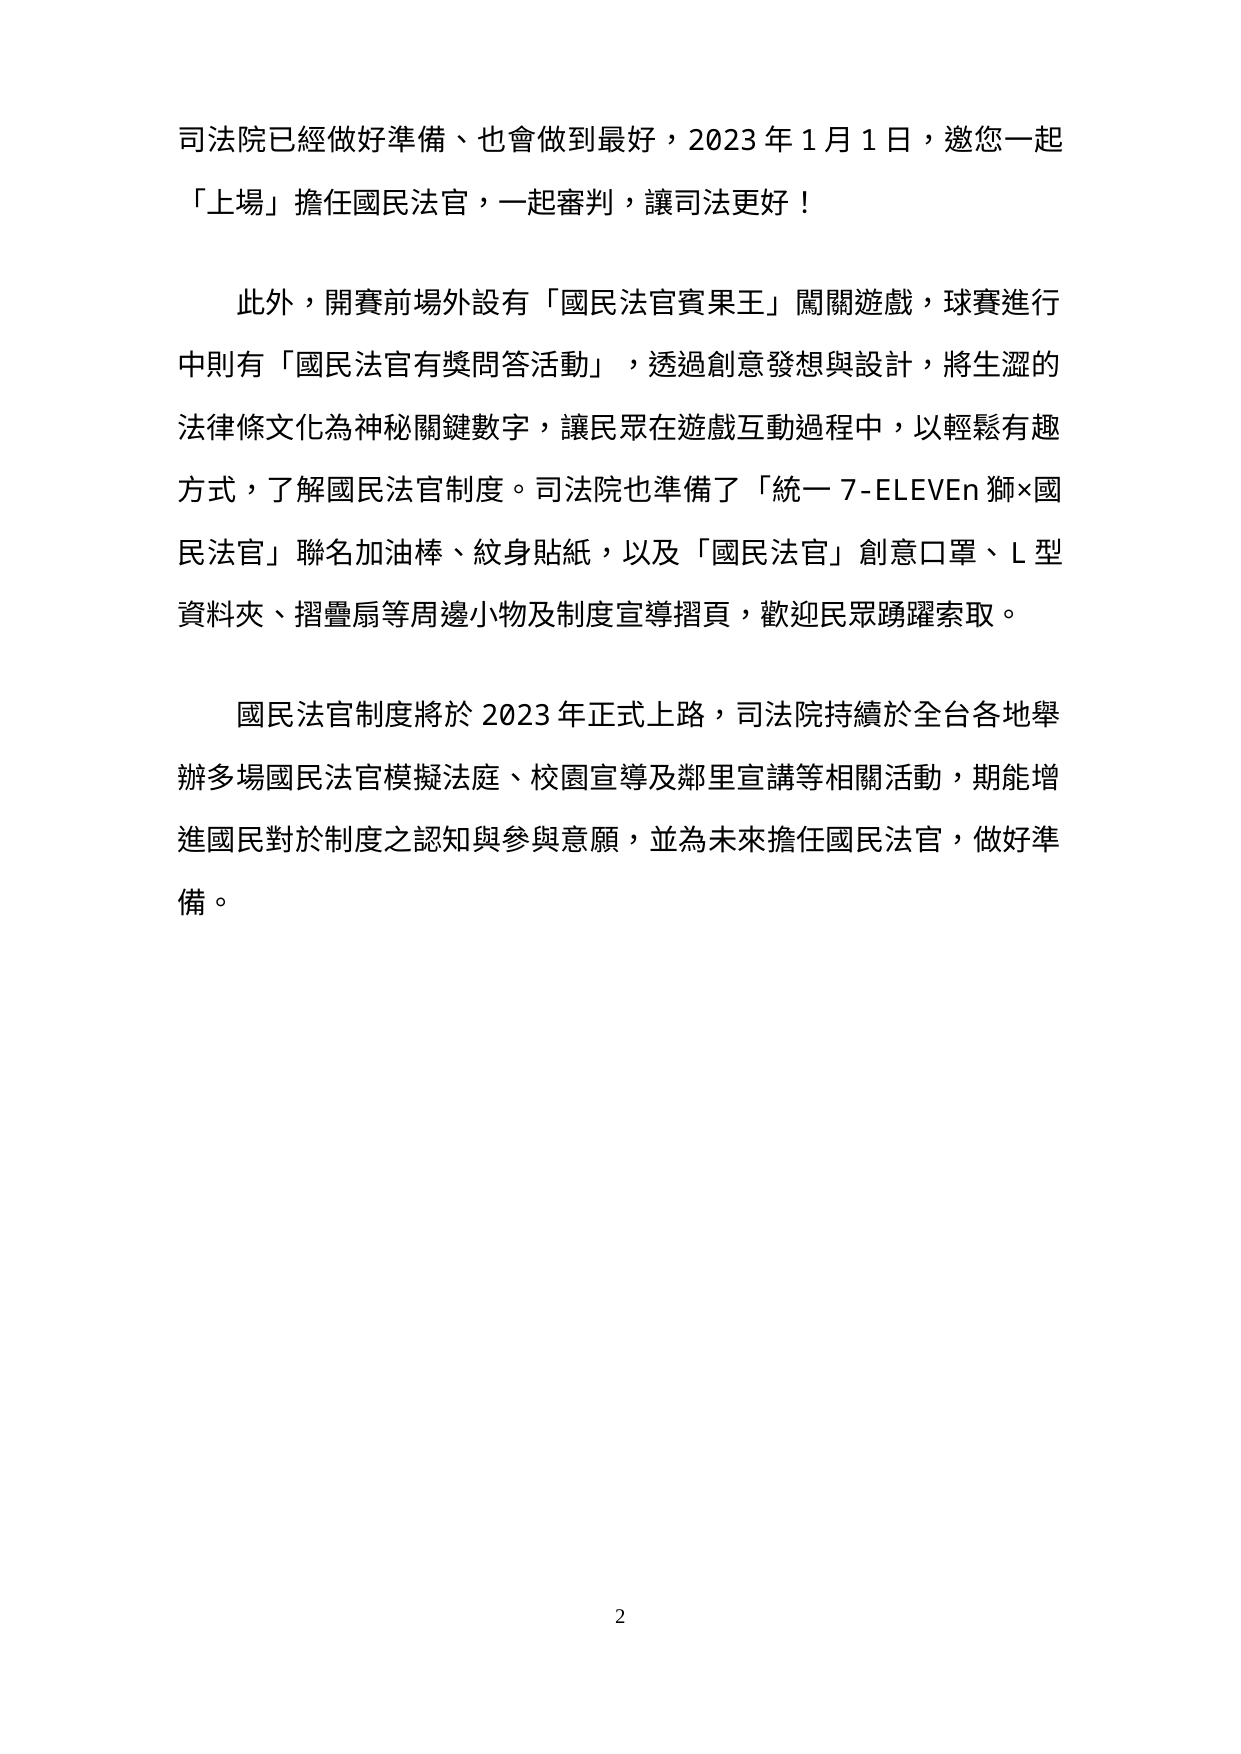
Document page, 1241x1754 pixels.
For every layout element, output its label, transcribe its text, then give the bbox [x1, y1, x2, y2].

text 此外，開賽前場外設有「國民法官賓果王」闖關遊戲，球賽進行中則有「國民法官有獎問答活動」，透過創意發想與設計，將生澀的法律條文化為神秘關鍵數字，讓民眾在遊戲互動過程中，以輕鬆有趣方式，了解國民法官制度。司法院也準備了「統一7-ELEVEn獅×國民法官」聯名加油棒、紋身貼紙，以及「國民法官」創意口罩、L型資料夾、摺疊扇等周邊小物及制度宣導摺頁，歡迎民眾踴躍索取。 [177, 259, 1063, 634]
text 國民法官制度將於2023年正式上路，司法院持續於全台各地舉辦多場國民法官模擬法庭、校園宣導及鄰里宣講等相關活動，期能增進國民對於制度之認知與參與意願，並為未來擔任國民法官，做好準備。 [177, 671, 1063, 921]
text 司法院也特地邀請到了新生代人氣球員、統一7-ELEVEn獅外野「三帥」林安可、陳傑憲及蘇智傑，拍攝「國民法官：準備好篇」影片（連結：https://youtu.be/D-nKn9GXxgk），告訴全國民眾，司法院已經做好準備、也會做到最好，2023年1月1日，邀您一起「上場」擔任國民法官，一起審判，讓司法更好！ [177, 96, 1063, 221]
